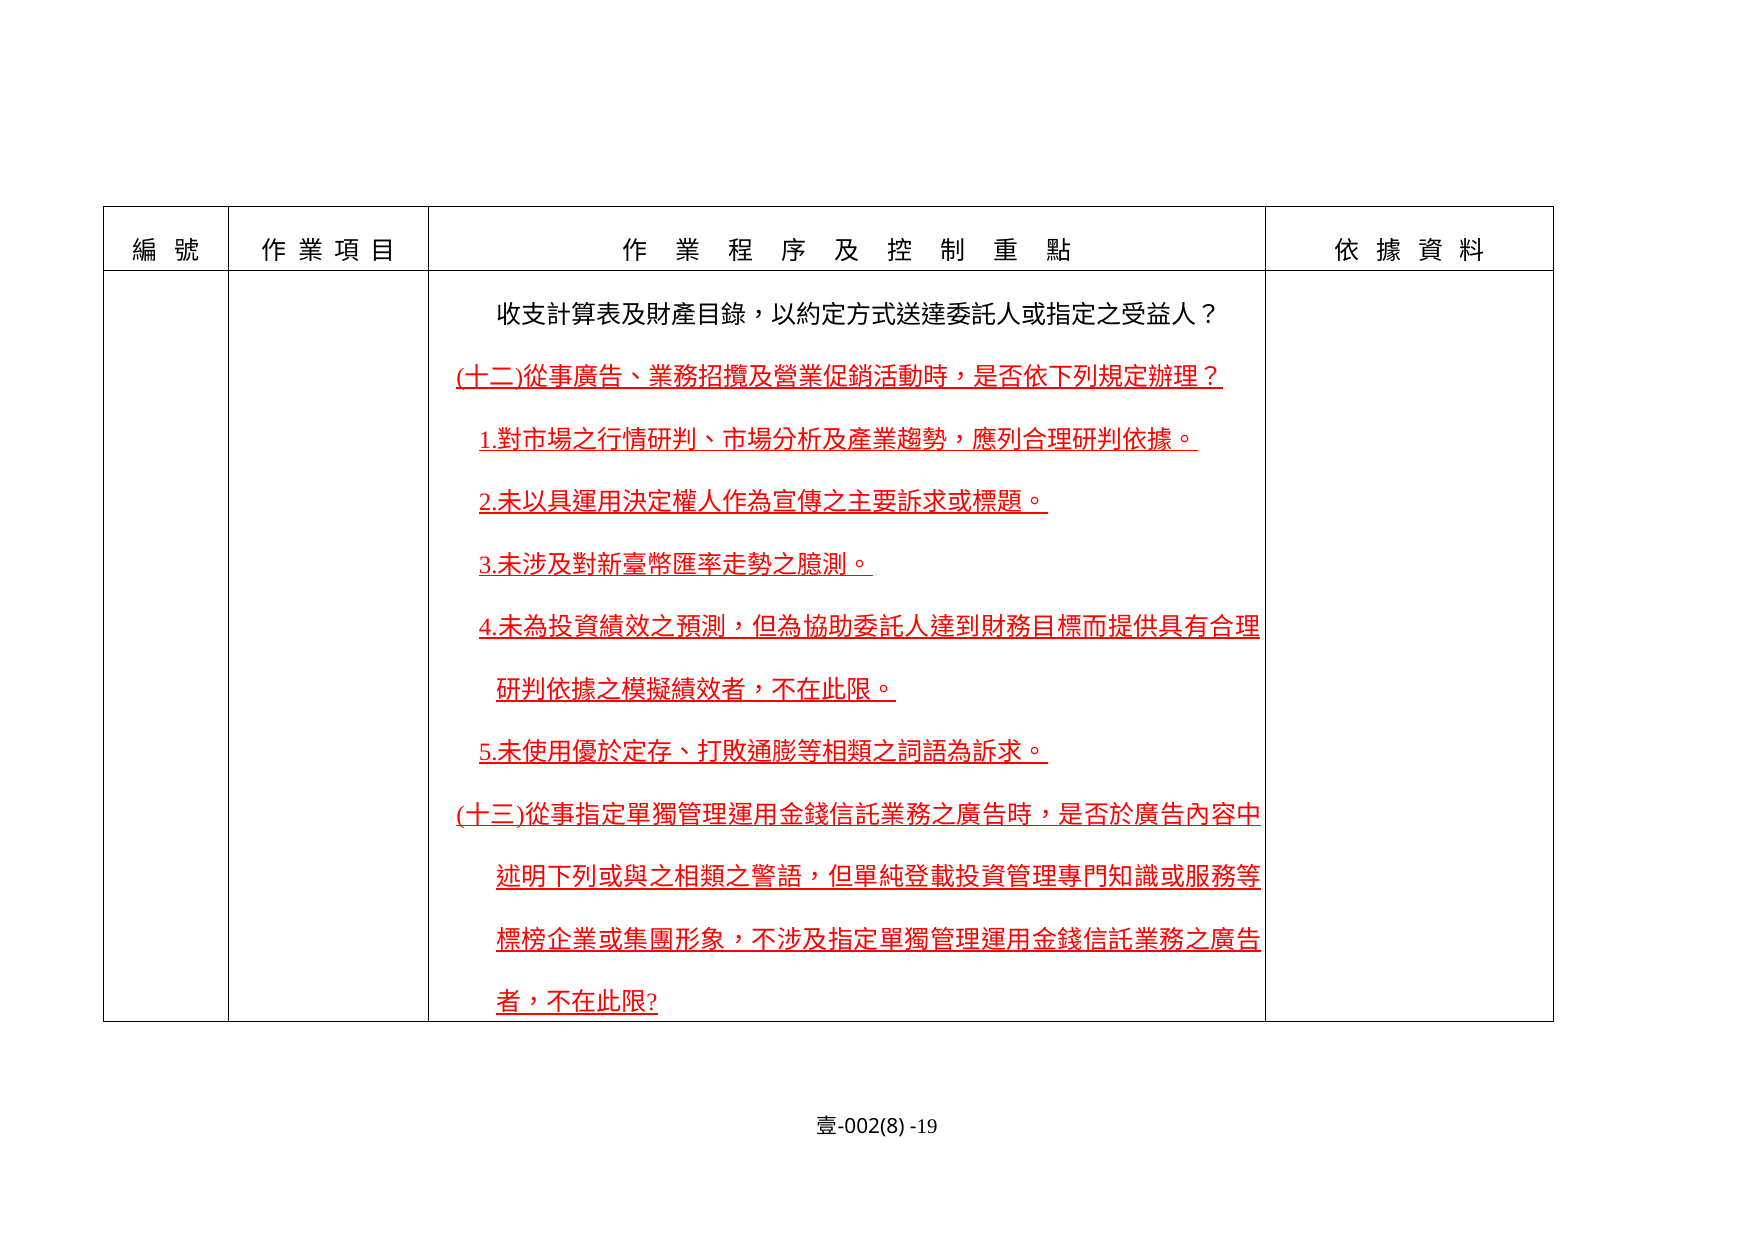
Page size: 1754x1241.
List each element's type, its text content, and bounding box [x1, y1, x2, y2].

table_cell 收支計算表及財產目錄，以約定方式送達委託人或指定之受益人？ (十二)從事廣告、業務招攬及營業促銷活動時，是否依下列規定辦理？ 1.對市場之行情研判、市場分析及產業趨勢，應列合理研判依據。 2.未以具運用決定權人作為宣傳之主要訴求或標題。 3.未涉及對新臺幣匯率走勢之臆測。 4.未為投資績效之預測，但為協助委託人達到財務目標而提供具有合理研判依據之模擬績效者，不在此限。 5.未使用優於定存、打敗通膨等相類之詞語為訴求。 (十三)從事指定單獨管理運用金錢信託業務之廣告時，是否於廣告內容中述明下列或與之相類之警語，但單純登載投資管理專門知識或服務等標榜企業或集團形象，不涉及指定單獨管理運用金錢信託業務之廣告者，不在此限? [429, 271, 1265, 1021]
table_header 作 業 程 序 及 控 制 重 點 [429, 207, 1265, 270]
table_header 編 號 [104, 207, 228, 270]
table_header 作 業 項 目 [229, 207, 428, 270]
table_cell [104, 271, 228, 1021]
table_cell [229, 271, 428, 1021]
table_header 依 據 資 料 [1266, 207, 1553, 270]
table_cell [1266, 271, 1553, 1021]
